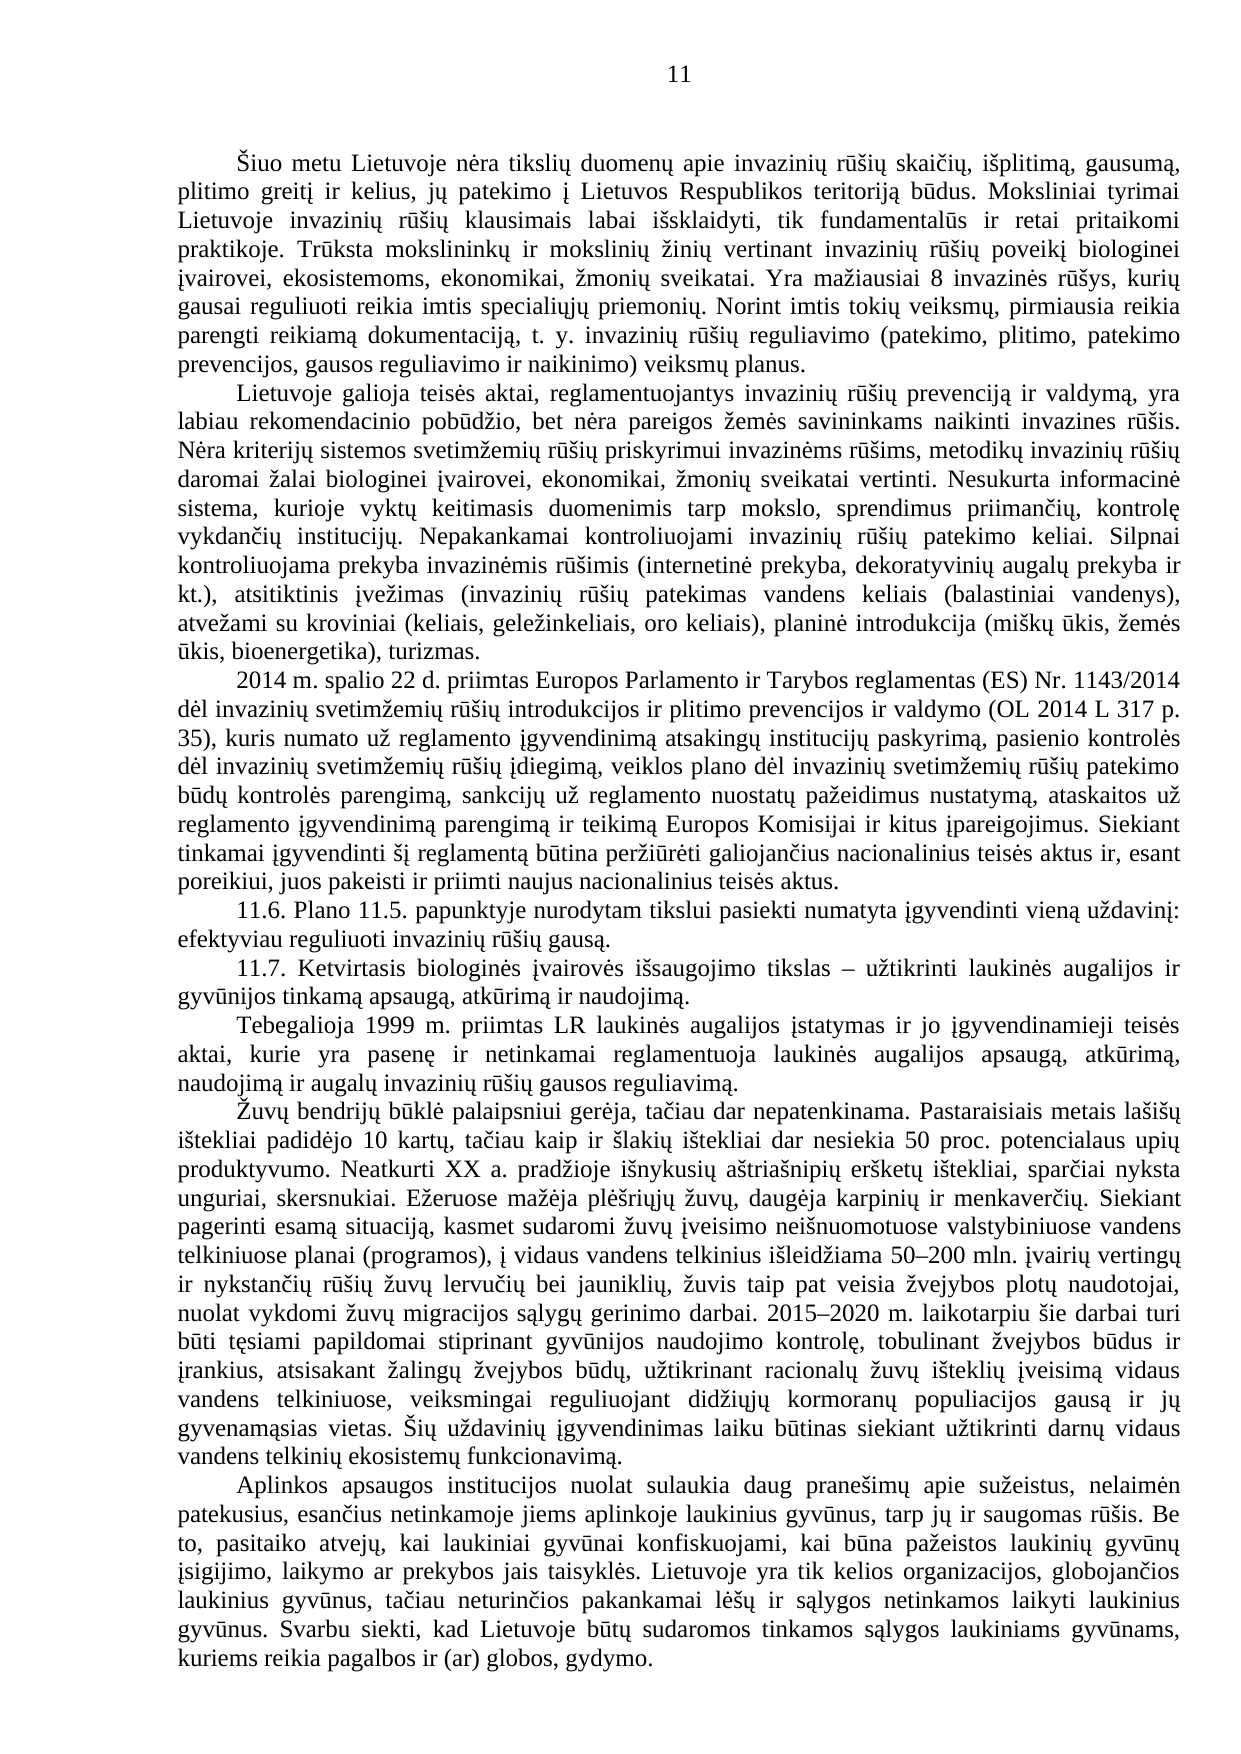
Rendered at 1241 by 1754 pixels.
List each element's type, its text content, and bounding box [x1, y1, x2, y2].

text Lietuvoje galioja teisės aktai, reglamentuojantys invazinių rūšių prevenciją ir valdymą, yra labiau rekomendacinio pobūdžio, bet nėra pareigos žemės savininkams naikinti invazines rūšis. Nėra kriterijų sistemos svetimžemių rūšių priskyrimui invazinėms rūšims, metodikų invazinių rūšių daromai žalai biologinei įvairovei, ekonomikai, žmonių sveikatai vertinti. Nesukurta informacinė sistema, kurioje vyktų keitimasis duomenimis tarp mokslo, sprendimus priimančių, kontrolę vykdančių institucijų. Nepakankamai kontroliuojami invazinių rūšių patekimo keliai. Silpnai kontroliuojama prekyba invazinėmis rūšimis (internetinė prekyba, dekoratyvinių augalų prekyba ir kt.), atsitiktinis įvežimas (invazinių rūšių patekimas vandens keliais (balastiniai vandenys), atvežami su kroviniai (keliais, geležinkeliais, oro keliais), planinė introdukcija (miškų ūkis, žemės ūkis, bioenergetika), turizmas. [177, 378, 1181, 665]
text Aplinkos apsaugos institucijos nuolat sulaukia daug pranešimų apie sužeistus, nelaimėn patekusius, esančius netinkamoje jiems aplinkoje laukinius gyvūnus, tarp jų ir saugomas rūšis. Be to, pasitaiko atvejų, kai laukiniai gyvūnai konfiskuojami, kai būna pažeistos laukinių gyvūnų įsigijimo, laikymo ar prekybos jais taisyklės. Lietuvoje yra tik kelios organizacijos, globojančios laukinius gyvūnus, tačiau neturinčios pakankamai lėšų ir sąlygos netinkamos laikyti laukinius gyvūnus. Svarbu siekti, kad Lietuvoje būtų sudaromos tinkamos sąlygos laukiniams gyvūnams, kuriems reikia pagalbos ir (ar) globos, gydymo. [177, 1470, 1181, 1671]
text 2014 m. spalio 22 d. priimtas Europos Parlamento ir Tarybos reglamentas (ES) Nr. 1143/2014 dėl invazinių svetimžemių rūšių introdukcijos ir plitimo prevencijos ir valdymo (OL 2014 L 317 p. 35), kuris numato už reglamento įgyvendinimą atsakingų institucijų paskyrimą, pasienio kontrolės dėl invazinių svetimžemių rūšių įdiegimą, veiklos plano dėl invazinių svetimžemių rūšių patekimo būdų kontrolės parengimą, sankcijų už reglamento nuostatų pažeidimus nustatymą, ataskaitos už reglamento įgyvendinimą parengimą ir teikimą Europos Komisijai ir kitus įpareigojimus. Siekiant tinkamai įgyvendinti šį reglamentą būtina peržiūrėti galiojančius nacionalinius teisės aktus ir, esant poreikiui, juos pakeisti ir priimti naujus nacionalinius teisės aktus. [177, 665, 1181, 895]
text Tebegalioja 1999 m. priimtas LR laukinės augalijos įstatymas ir jo įgyvendinamieji teisės aktai, kurie yra pasenę ir netinkamai reglamentuoja laukinės augalijos apsaugą, atkūrimą, naudojimą ir augalų invazinių rūšių gausos reguliavimą. [177, 1010, 1181, 1096]
text 11.6. Plano 11.5. papunktyje nurodytam tikslui pasiekti numatyta įgyvendinti vieną uždavinį: efektyviau reguliuoti invazinių rūšių gausą. [177, 895, 1181, 953]
text Šiuo metu Lietuvoje nėra tikslių duomenų apie invazinių rūšių skaičių, išplitimą, gausumą, plitimo greitį ir kelius, jų patekimo į Lietuvos Respublikos teritoriją būdus. Moksliniai tyrimai Lietuvoje invazinių rūšių klausimais labai išsklaidyti, tik fundamentalūs ir retai pritaikomi praktikoje. Trūksta mokslininkų ir mokslinių žinių vertinant invazinių rūšių poveikį biologinei įvairovei, ekosistemoms, ekonomikai, žmonių sveikatai. Yra mažiausiai 8 invazinės rūšys, kurių gausai reguliuoti reikia imtis specialiųjų priemonių. Norint imtis tokių veiksmų, pirmiausia reikia parengti reikiamą dokumentaciją, t. y. invazinių rūšių reguliavimo (patekimo, plitimo, patekimo prevencijos, gausos reguliavimo ir naikinimo) veiksmų planus. [177, 148, 1181, 378]
text Žuvų bendrijų būklė palaipsniui gerėja, tačiau dar nepatenkinama. Pastaraisiais metais lašišų ištekliai padidėjo 10 kartų, tačiau kaip ir šlakių ištekliai dar nesiekia 50 proc. potencialaus upių produktyvumo. Neatkurti XX a. pradžioje išnykusių aštriašnipių eršketų ištekliai, sparčiai nyksta unguriai, skersnukiai. Ežeruose mažėja plėšriųjų žuvų, daugėja karpinių ir menkaverčių. Siekiant pagerinti esamą situaciją, kasmet sudaromi žuvų įveisimo neišnuomotuose valstybiniuose vandens telkiniuose planai (programos), į vidaus vandens telkinius išleidžiama 50–200 mln. įvairių vertingų ir nykstančių rūšių žuvų lervučių bei jauniklių, žuvis taip pat veisia žvejybos plotų naudotojai, nuolat vykdomi žuvų migracijos sąlygų gerinimo darbai. 2015–2020 m. laikotarpiu šie darbai turi būti tęsiami papildomai stiprinant gyvūnijos naudojimo kontrolę, tobulinant žvejybos būdus ir įrankius, atsisakant žalingų žvejybos būdų, užtikrinant racionalų žuvų išteklių įveisimą vidaus vandens telkiniuose, veiksmingai reguliuojant didžiųjų kormoranų populiacijos gausą ir jų gyvenamąsias vietas. Šių uždavinių įgyvendinimas laiku būtinas siekiant užtikrinti darnų vidaus vandens telkinių ekosistemų funkcionavimą. [177, 1096, 1181, 1470]
text 11.7. Ketvirtasis biologinės įvairovės išsaugojimo tikslas – užtikrinti laukinės augalijos ir gyvūnijos tinkamą apsaugą, atkūrimą ir naudojimą. [177, 953, 1181, 1010]
